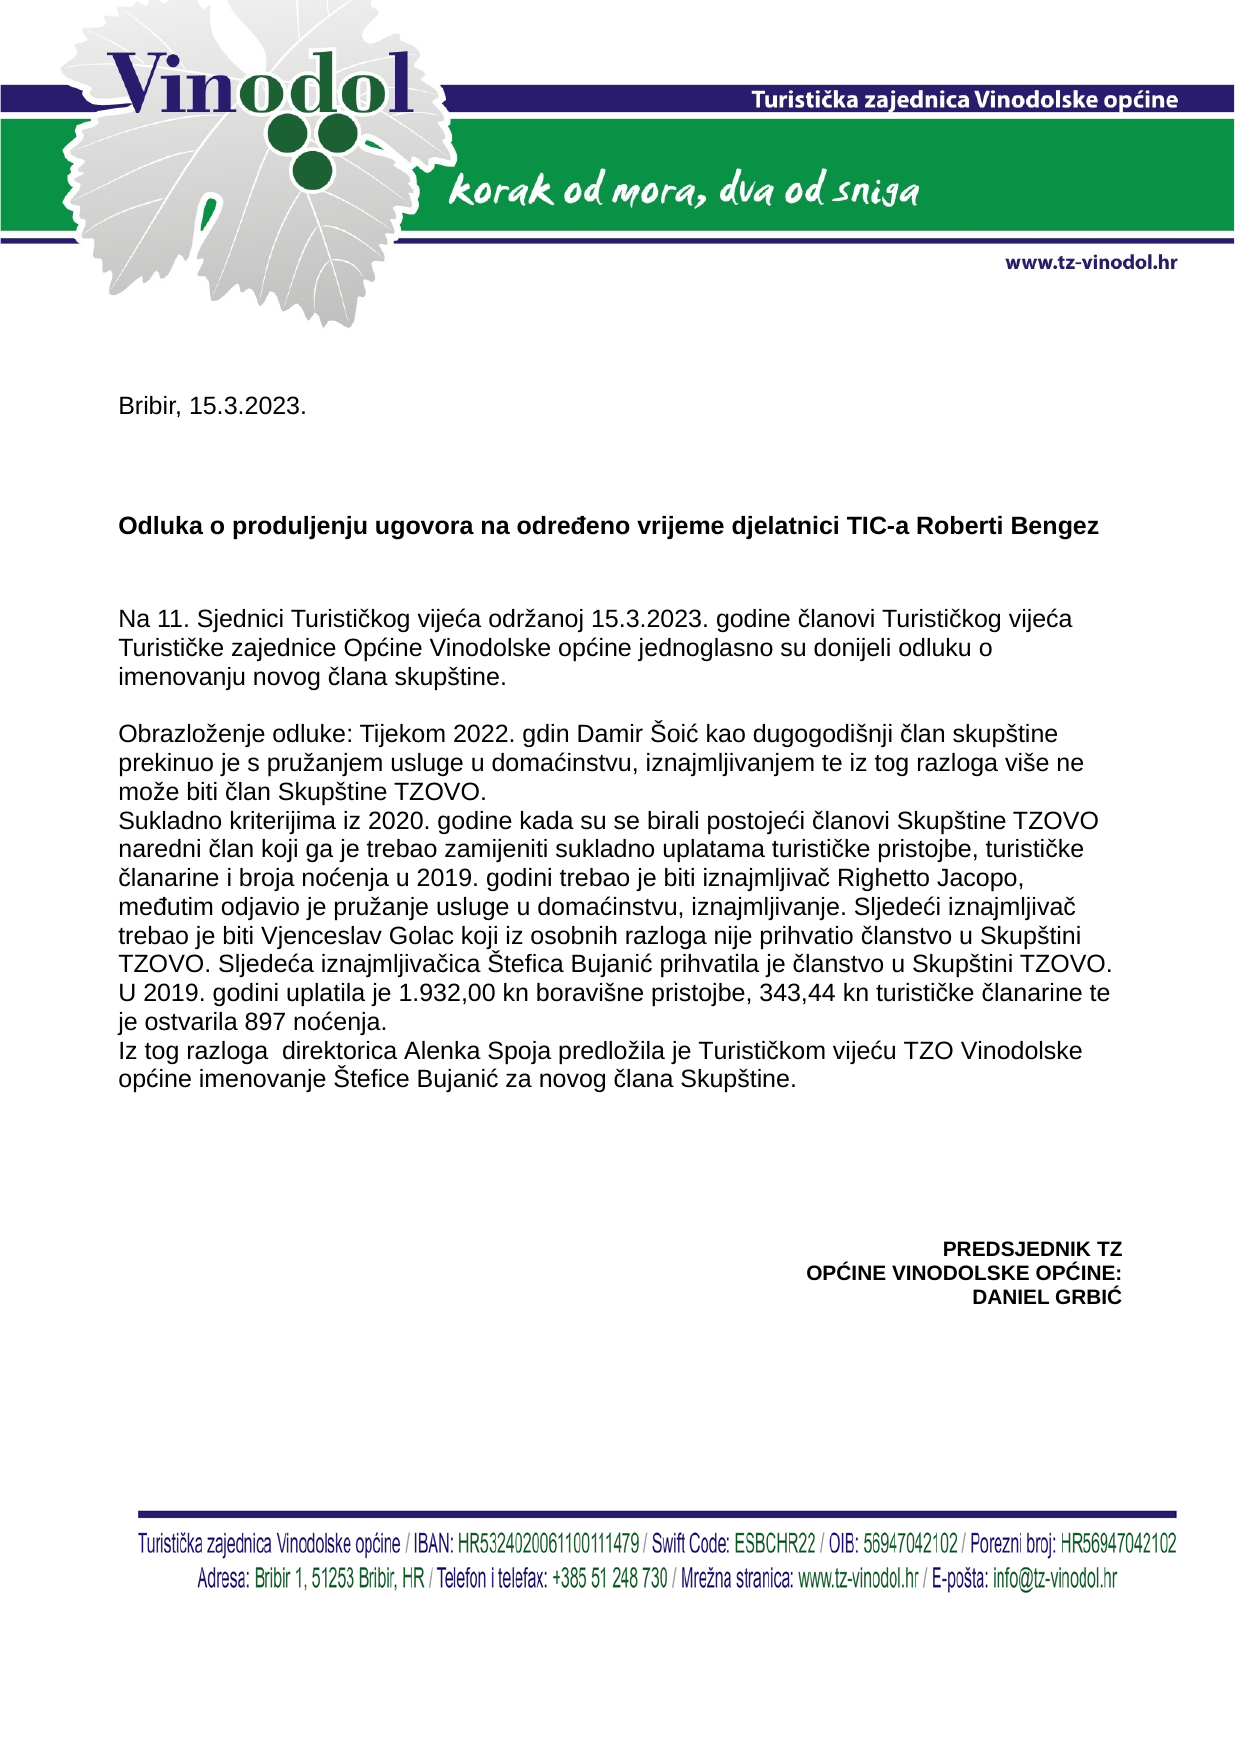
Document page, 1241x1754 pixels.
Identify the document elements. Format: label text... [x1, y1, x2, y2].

text Iz tog razloga direktorica Alenka Spoja predložila je Turističkom vijeću TZO Vinodolske općine imenovanje Štefice Bujanić za novog člana Skupštine. [118, 1036, 1122, 1093]
subtitle Bribir, 15.3.2023. [118, 391, 1122, 420]
text Na 11. Sjednici Turističkog vijeća održanoj 15.3.2023. godine članovi Turističkog vijeća Turističke zajednice Općine Vinodolske općine jednoglasno su donijeli odluku o imenovanju novog člana skupštine. [118, 604, 1122, 691]
text Sukladno kriterijima iz 2020. godine kada su se birali postojeći članovi Skupštine TZOVO naredni član koji ga je trebao zamijeniti sukladno uplatama turističke pristojbe, turističke članarine i broja noćenja u 2019. godini trebao je biti iznajmljivač Righetto Jacopo, međutim odjavio je pružanje usluge u domaćinstvu, iznajmljivanje. Sljedeći iznajmljivač trebao je biti Vjenceslav Golac koji iz osobnih razloga nije prihvatio članstvo u Skupštini TZOVO. Sljedeća iznajmljivačica Štefica Bujanić prihvatila je članstvo u Skupštini TZOVO. U 2019. godini uplatila je 1.932,00 kn boravišne pristojbe, 343,44 kn turističke članarine te je ostvarila 897 noćenja. [118, 806, 1122, 1036]
text DANIEL GRBIĆ [118, 1285, 1122, 1309]
text PREDSJEDNIK TZ [118, 1237, 1122, 1261]
text OPĆINE VINODOLSKE OPĆINE: [118, 1261, 1122, 1285]
text Odluka o produljenju ugovora na određeno vrijeme djelatnici TIC-a Roberti Bengez [118, 511, 1122, 540]
text Obrazloženje odluke: Tijekom 2022. gdin Damir Šoić kao dugogodišnji član skupštine prekinuo je s pružanjem usluge u domaćinstvu, iznajmljivanjem te iz tog razloga više ne može biti član Skupštine TZOVO. [118, 719, 1122, 806]
